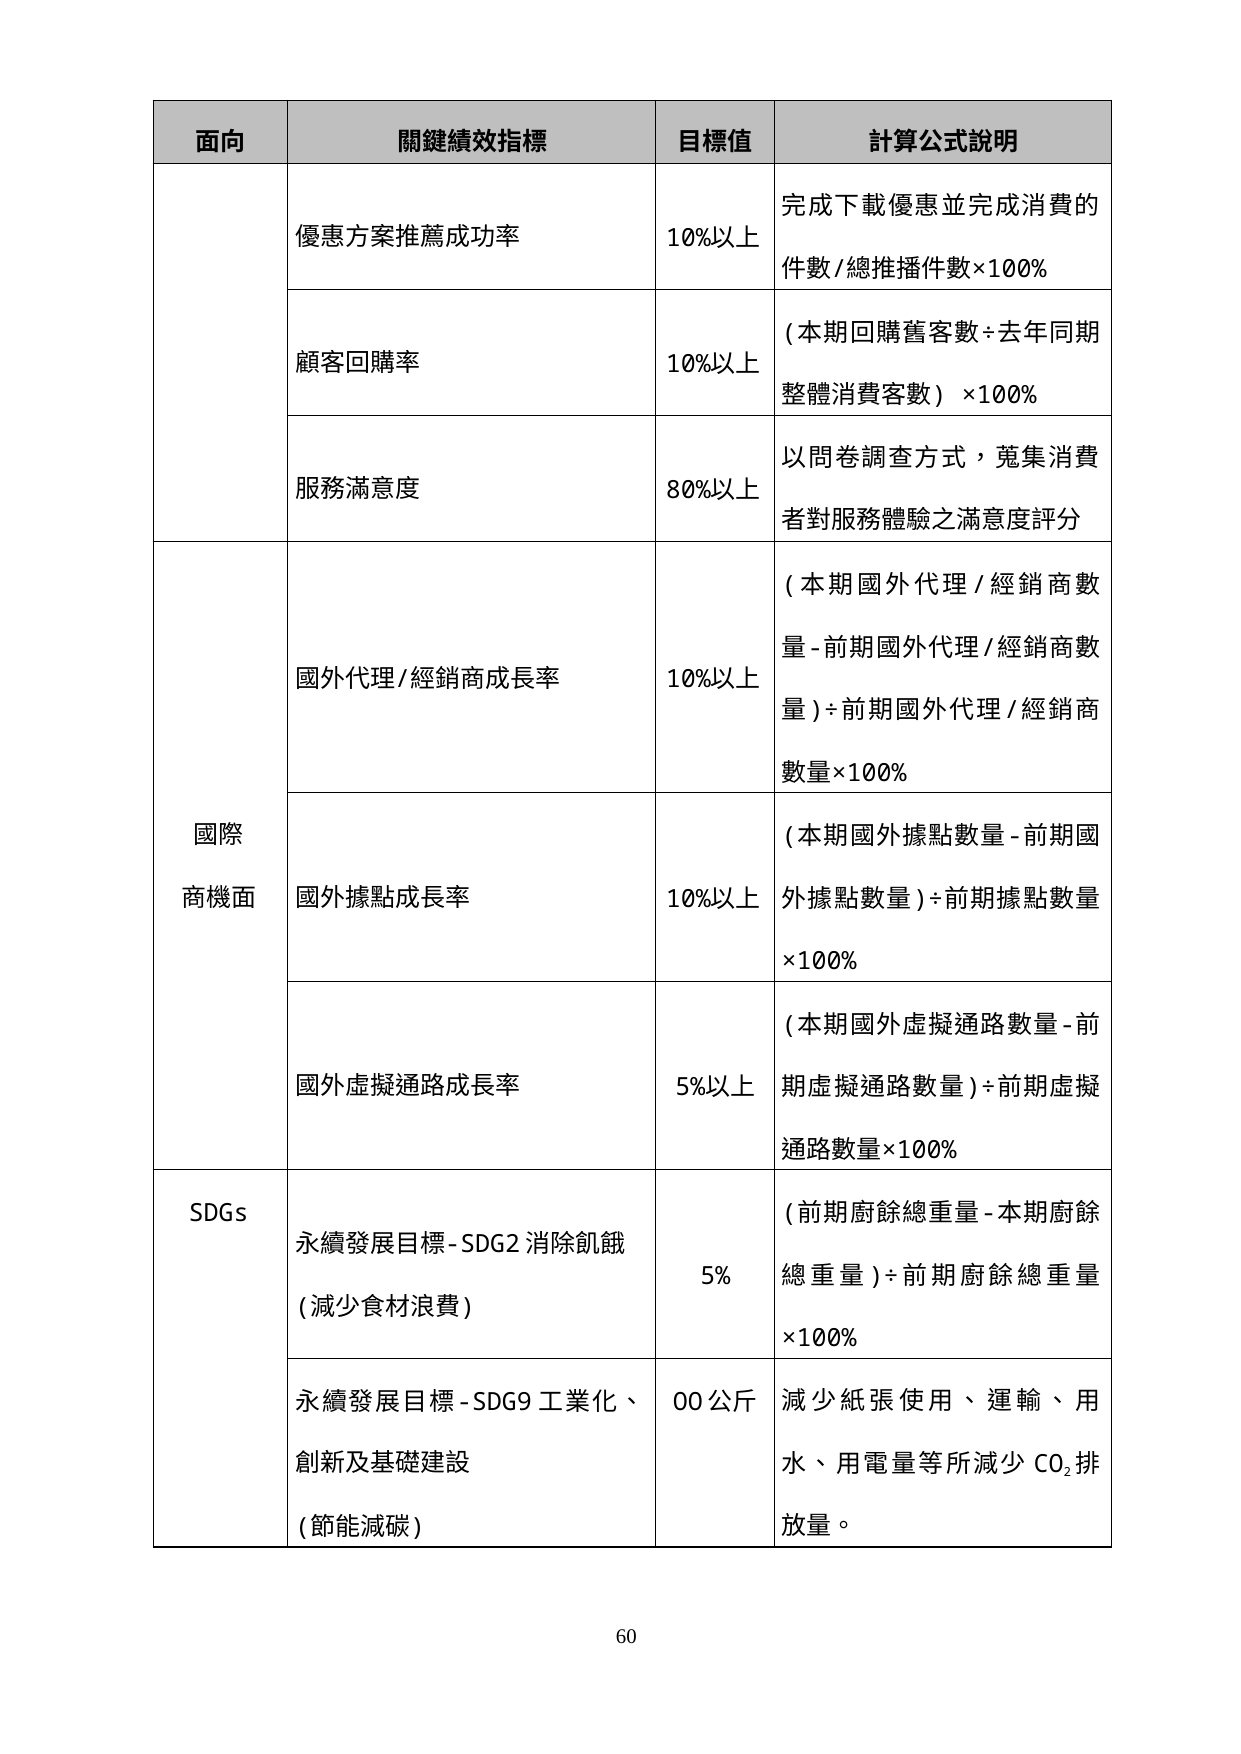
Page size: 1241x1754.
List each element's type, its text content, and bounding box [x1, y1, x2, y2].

table_cell OO公斤 [656, 1359, 774, 1546]
table_cell 優惠方案推薦成功率 [288, 164, 655, 289]
table_cell 以問卷調查方式，蒐集消費者對服務體驗之滿意度評分 [775, 416, 1111, 541]
table_cell 80%以上 [656, 416, 774, 541]
table_cell 顧客回購率 [288, 290, 655, 415]
table_cell 永續發展目標-SDG2消除飢餓 (減少食材浪費) [288, 1170, 655, 1358]
table_cell 國外據點成長率 [288, 793, 655, 981]
table_cell SDGs [154, 1170, 287, 1546]
table_header 面向 [154, 101, 287, 163]
table_cell 10%以上 [656, 164, 774, 289]
table_header 關鍵績效指標 [288, 101, 655, 163]
table_cell (本期國外虛擬通路數量-前期虛擬通路數量)÷前期虛擬通路數量×100% [775, 982, 1111, 1169]
table_header 目標值 [656, 101, 774, 163]
table_cell [154, 164, 287, 541]
table_cell 服務滿意度 [288, 416, 655, 541]
table_cell 完成下載優惠並完成消費的件數/總推播件數×100% [775, 164, 1111, 289]
table_cell (本期回購舊客數÷去年同期整體消費客數) ×100% [775, 290, 1111, 415]
table_cell 10%以上 [656, 290, 774, 415]
table_cell (前期廚餘總重量-本期廚餘總重量)÷前期廚餘總重量×100% [775, 1170, 1111, 1358]
table_cell 國際 商機面 [154, 542, 287, 1169]
table_cell 國外代理/經銷商成長率 [288, 542, 655, 792]
table_cell (本期國外代理/經銷商數量-前期國外代理/經銷商數量)÷前期國外代理/經銷商數量×100% [775, 542, 1111, 792]
table_cell 10%以上 [656, 542, 774, 792]
table_cell 5% [656, 1170, 774, 1358]
table_cell (本期國外據點數量-前期國外據點數量)÷前期據點數量×100% [775, 793, 1111, 981]
table_cell 永續發展目標-SDG9工業化、創新及基礎建設 (節能減碳) [288, 1359, 655, 1546]
table_cell 10%以上 [656, 793, 774, 981]
table_cell 國外虛擬通路成長率 [288, 982, 655, 1169]
table_cell 減少紙張使用、運輸、用水、用電量等所減少CO2排放量。 [775, 1359, 1111, 1546]
table_header 計算公式說明 [775, 101, 1111, 163]
table_cell 5%以上 [656, 982, 774, 1169]
